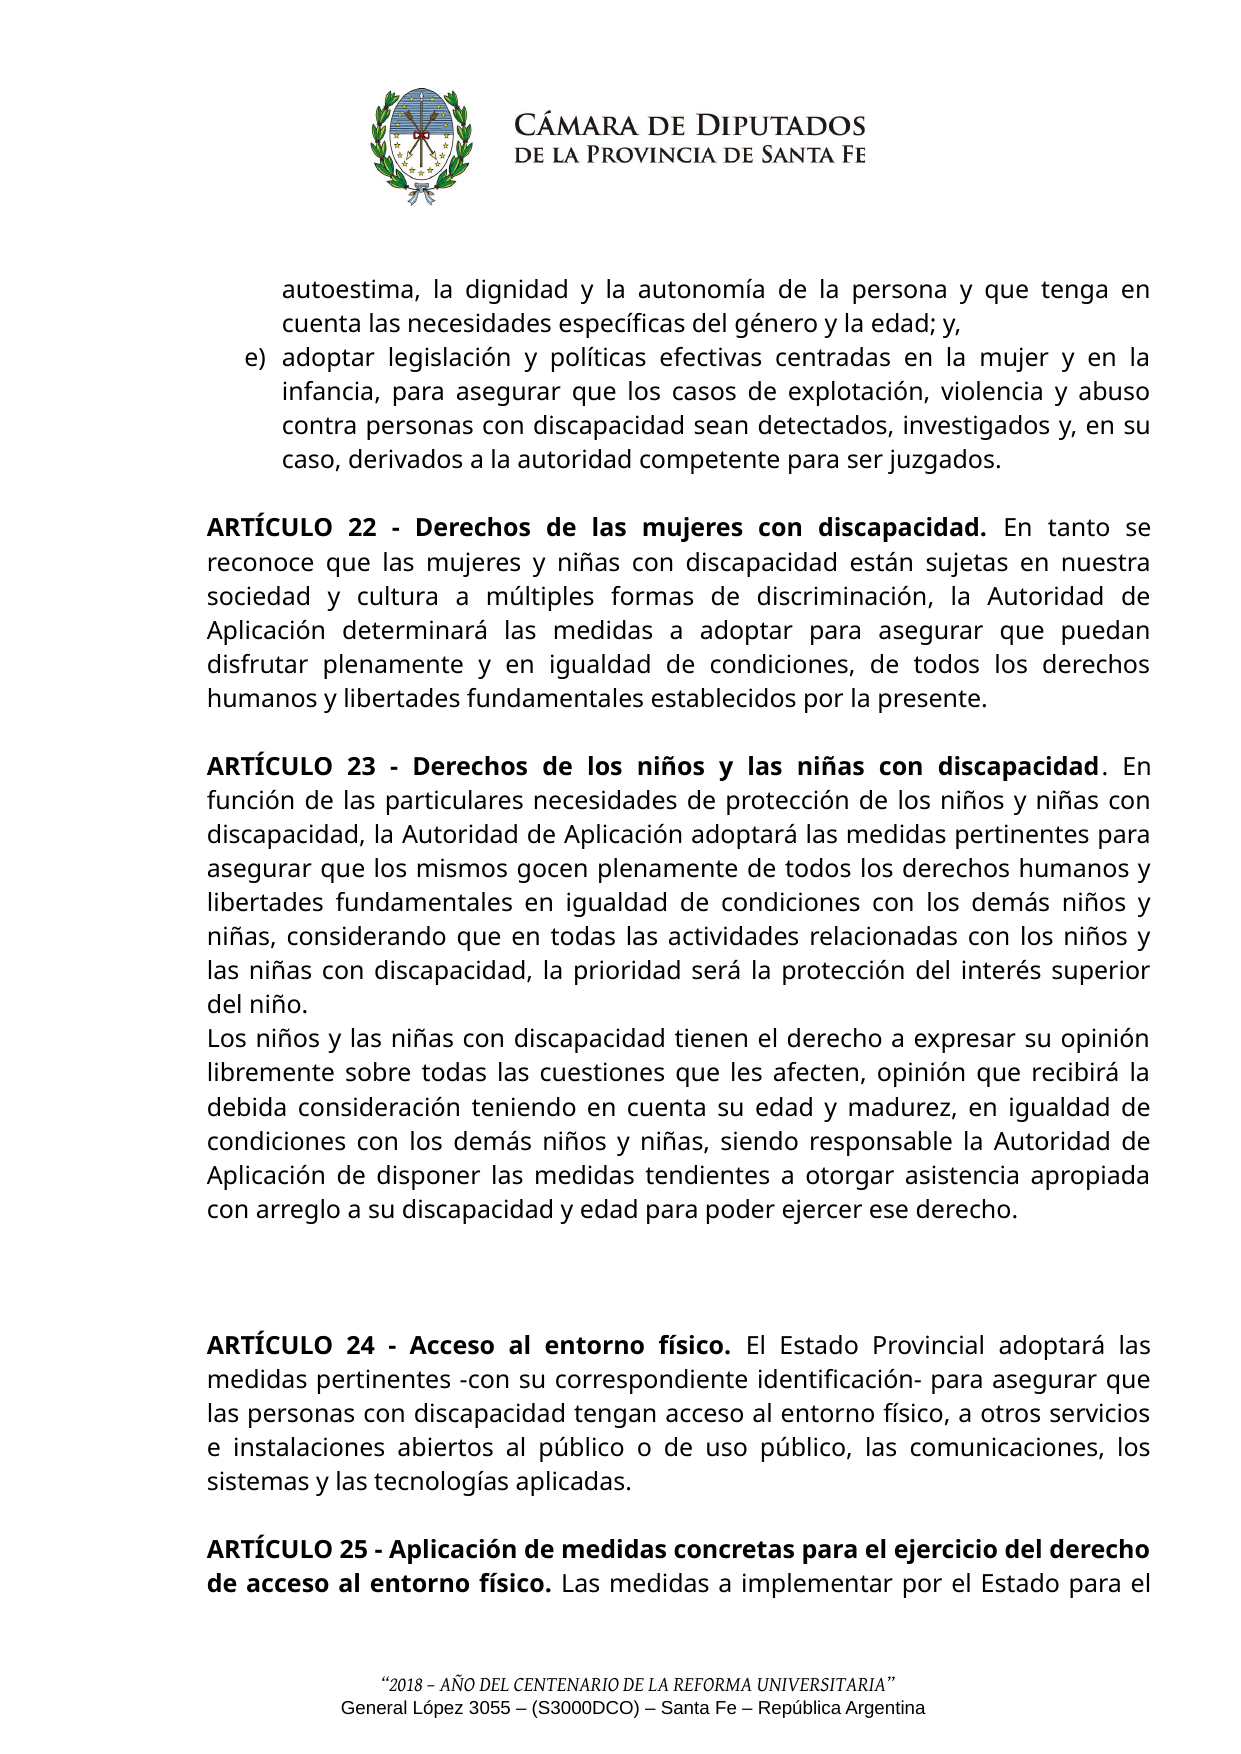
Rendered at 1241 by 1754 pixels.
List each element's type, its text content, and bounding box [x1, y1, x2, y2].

list autoestima, la dignidad y la autonomía de la persona y que tenga en cuenta las necesidades específicas del género y la edad; y, [244, 272, 1152, 340]
picture [370, 88, 866, 210]
text ARTÍCULO 24 - Acceso al entorno físico. El Estado Provincial adoptará las medidas pertinentes -con su correspondiente identificación- para asegurar que las personas con discapacidad tengan acceso al entorno físico, a otros servicios e instalaciones abiertos al público o de uso público, las comunicaciones, los sistemas y las tecnologías aplicadas. [207, 1328, 1152, 1498]
text ARTÍCULO 25 - Aplicación de medidas concretas para el ejercicio del derecho de acceso al entorno físico. Las medidas a implementar por el Estado para el [207, 1532, 1152, 1600]
list adoptar legislación y políticas efectivas centradas en la mujer y en la infancia, para asegurar que los casos de explotación, violencia y abuso contra personas con discapacidad sean detectados, investigados y, en su caso, derivados a la autoridad competente para ser juzgados. [244, 340, 1152, 476]
text Los niños y las niñas con discapacidad tienen el derecho a expresar su opinión libremente sobre todas las cuestiones que les afecten, opinión que recibirá la debida consideración teniendo en cuenta su edad y madurez, en igualdad de condiciones con los demás niños y niñas, siendo responsable la Autoridad de Aplicación de disponer las medidas tendientes a otorgar asistencia apropiada con arreglo a su discapacidad y edad para poder ejercer ese derecho. [207, 1021, 1152, 1225]
text ARTÍCULO 22 - Derechos de las mujeres con discapacidad. En tanto se reconoce que las mujeres y niñas con discapacidad están sujetas en nuestra sociedad y cultura a múltiples formas de discriminación, la Autoridad de Aplicación determinará las medidas a adoptar para asegurar que puedan disfrutar plenamente y en igualdad de condiciones, de todos los derechos humanos y libertades fundamentales establecidos por la presente. [207, 510, 1152, 714]
text ARTÍCULO 23 - Derechos de los niños y las niñas con discapacidad. En función de las particulares necesidades de protección de los niños y niñas con discapacidad, la Autoridad de Aplicación adoptará las medidas pertinentes para asegurar que los mismos gocen plenamente de todos los derechos humanos y libertades fundamentales en igualdad de condiciones con los demás niños y niñas, considerando que en todas las actividades relacionadas con los niños y las niñas con discapacidad, la prioridad será la protección del interés superior del niño. [207, 748, 1152, 1021]
